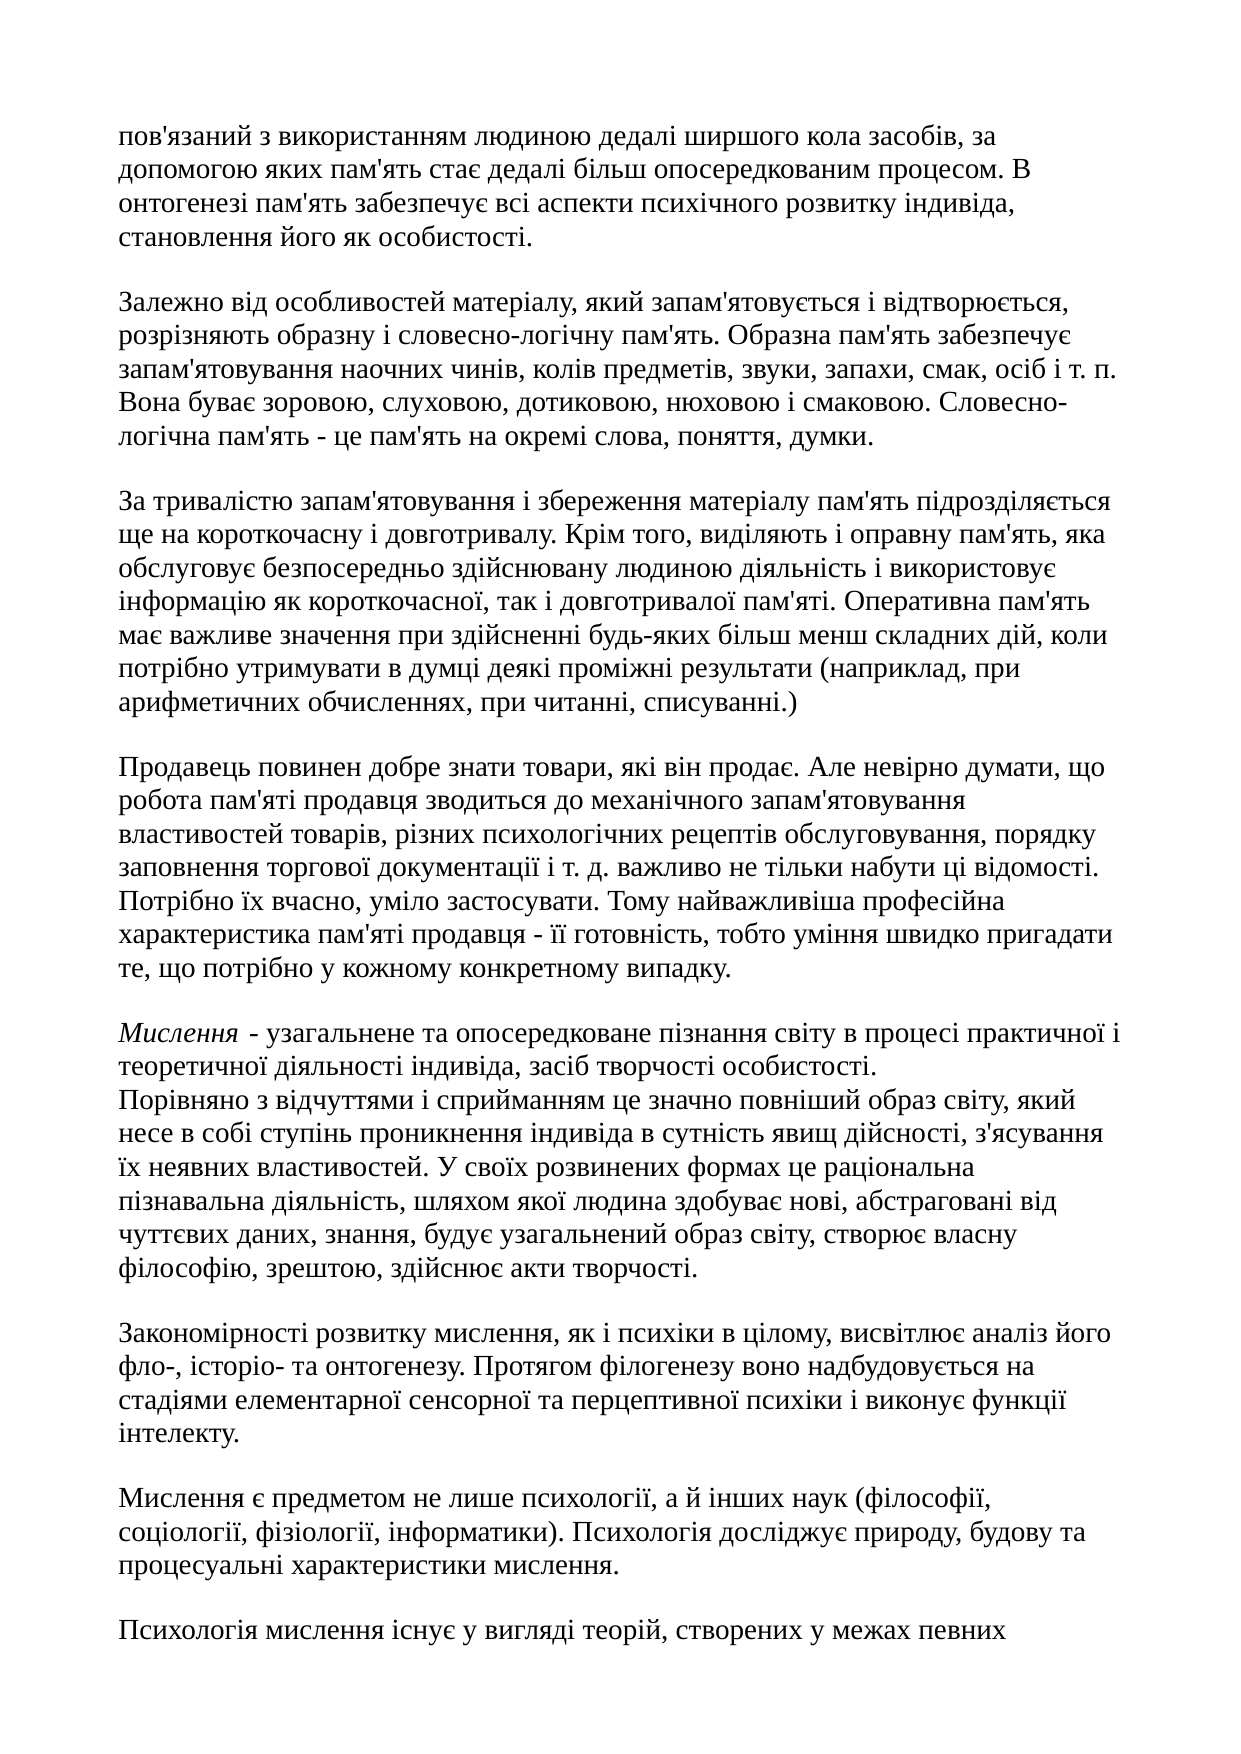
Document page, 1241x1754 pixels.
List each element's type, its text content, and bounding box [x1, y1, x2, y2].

text Продавець повинен добре знати товари, які він продає. Але невірно думати, що робота пам'яті продавця зводиться до механічного запам'ятовування властивостей товарів, різних психологічних рецептів обслуговування, порядку заповнення торгової документації і т. д. важливо не тільки набути ці відомості. Потрібно їх вчасно, уміло застосувати. Тому найважливіша професійна характеристика пам'яті продавця - її готовність, тобто уміння швидко пригадати те, що потрібно у кожному конкретному випадку. [118, 749, 1122, 984]
text Закономірності розвитку мислення, як і психіки в цілому, висвітлює аналіз його фло-, історіо- та онтогенезу. Протягом філогенезу воно надбудовується на стадіями елементарної сенсорної та перцептивної психіки і виконує функції інтелекту. [118, 1315, 1122, 1449]
text Психологія мислення існує у вигляді теорій, створених у межах певних [118, 1612, 1122, 1646]
text Порівняно з відчуттями і сприйманням це значно повніший образ світу, який несе в собі ступінь проникнення індивіда в сутність явищ дійсності, з'ясування їх неявних властивостей. У своїх розвинених формах це раціональна пізнавальна діяльність, шляхом якої людина здобуває нові, абстраговані від чуттєвих даних, знання, будує узагальнений образ світу, створює власну філософію, зрештою, здійснює акти творчості. [118, 1082, 1122, 1283]
text пов'язаний з використанням людиною дедалі ширшого кола засобів, за допомогою яких пам'ять стає дедалі більш опосередкованим процесом. В онтогенезі пам'ять забезпечує всі аспекти психічного розвитку індивіда, становлення його як особистості. [118, 118, 1122, 252]
text За тривалістю запам'ятовування і збереження матеріалу пам'ять підрозділяється ще на короткочасну і довготривалу. Крім того, виділяють і оправну пам'ять, яка обслуговує безпосередньо здійснювану людиною діяльність і використовує інформацію як короткочасної, так і довготривалої пам'яті. Оперативна пам'ять має важливе значення при здійсненні будь-яких більш менш складних дій, коли потрібно утримувати в думці деякі проміжні результати (наприклад, при арифметичних обчисленнях, при читанні, списуванні.) [118, 483, 1122, 717]
text Мислення є предметом не лише психології, а й інших наук (філософії, соціології, фізіології, інформатики). Психологія досліджує природу, будову та процесуальні характеристики мислення. [118, 1480, 1122, 1581]
text Мислення - узагальнене та опосередковане пізнання світу в процесі практичної і теоретичної діяльності індивіда, засіб творчості особистості. [118, 1015, 1122, 1082]
text Залежно від особливостей матеріалу, який запам'ятовується і відтворюється, розрізняють образну і словесно-логічну пам'ять. Образна пам'ять забезпечує запам'ятовування наочних чинів, колів предметів, звуки, запахи, смак, осіб і т. п. Вона буває зоровою, слуховою, дотиковою, нюховою і смаковою. Словесно-логічна пам'ять - це пам'ять на окремі слова, поняття, думки. [118, 284, 1122, 451]
